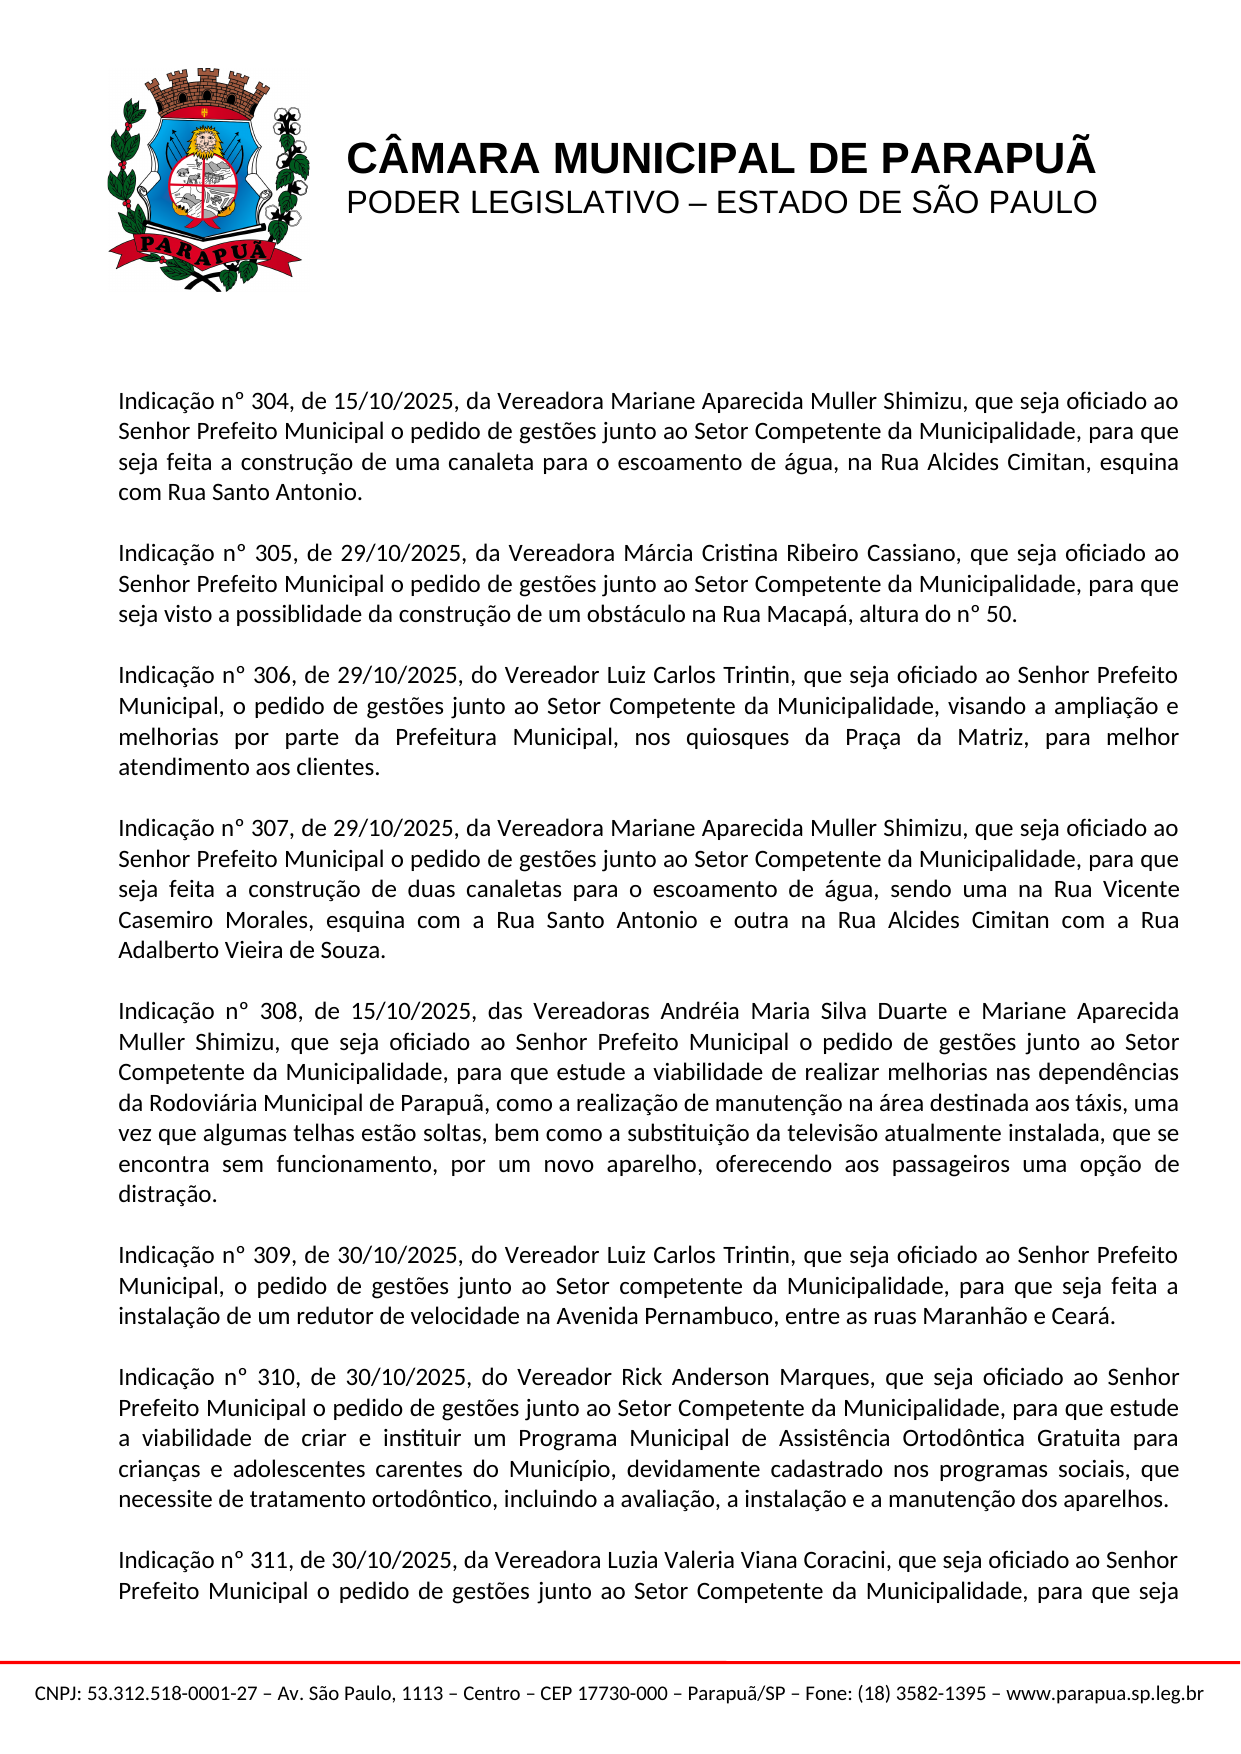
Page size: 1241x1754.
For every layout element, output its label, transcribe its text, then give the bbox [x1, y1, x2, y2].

text Indicação nº 306, de 29/10/2025, do Vereador Luiz Carlos Trintin, que seja oficiado ao Senhor Prefeito Municipal, o pedido de gestões junto ao Setor Competente da Municipalidade, visando a ampliação e melhorias por parte da Prefeitura Municipal, nos quiosques da Praça da Matriz, para melhor atendimento aos clientes. [118, 659, 1181, 782]
text Indicação nº 309, de 30/10/2025, do Vereador Luiz Carlos Trintin, que seja oficiado ao Senhor Prefeito Municipal, o pedido de gestões junto ao Setor competente da Municipalidade, para que seja feita a instalação de um redutor de velocidade na Avenida Pernambuco, entre as ruas Maranhão e Ceará. [118, 1239, 1181, 1331]
text Indicação nº 308, de 15/10/2025, das Vereadoras Andréia Maria Silva Duarte e Mariane Aparecida Muller Shimizu, que seja oficiado ao Senhor Prefeito Municipal o pedido de gestões junto ao Setor Competente da Municipalidade, para que estude a viabilidade de realizar melhorias nas dependências da Rodoviária Municipal de Parapuã, como a realização de manutenção na área destinada aos táxis, uma vez que algumas telhas estão soltas, bem como a substituição da televisão atualmente instalada, que se encontra sem funcionamento, por um novo aparelho, oferecendo aos passageiros uma opção de distração. [118, 995, 1181, 1209]
text Indicação nº 304, de 15/10/2025, da Vereadora Mariane Aparecida Muller Shimizu, que seja oficiado ao Senhor Prefeito Municipal o pedido de gestões junto ao Setor Competente da Municipalidade, para que seja feita a construção de uma canaleta para o escoamento de água, na Rua Alcides Cimitan, esquina com Rua Santo Antonio. [118, 385, 1181, 507]
picture [107, 68, 310, 292]
text Indicação nº 307, de 29/10/2025, da Vereadora Mariane Aparecida Muller Shimizu, que seja oficiado ao Senhor Prefeito Municipal o pedido de gestões junto ao Setor Competente da Municipalidade, para que seja feita a construção de duas canaletas para o escoamento de água, sendo uma na Rua Vicente Casemiro Morales, esquina com a Rua Santo Antonio e outra na Rua Alcides Cimitan com a Rua Adalberto Vieira de Souza. [118, 812, 1181, 965]
text Indicação nº 305, de 29/10/2025, da Vereadora Márcia Cristina Ribeiro Cassiano, que seja oficiado ao Senhor Prefeito Municipal o pedido de gestões junto ao Setor Competente da Municipalidade, para que seja visto a possiblidade da construção de um obstáculo na Rua Macapá, altura do nº 50. [118, 537, 1181, 629]
text Indicação nº 311, de 30/10/2025, da Vereadora Luzia Valeria Viana Coracini, que seja oficiado ao Senhor Prefeito Municipal o pedido de gestões junto ao Setor Competente da Municipalidade, para que seja [118, 1545, 1181, 1606]
text Indicação nº 310, de 30/10/2025, do Vereador Rick Anderson Marques, que seja oficiado ao Senhor Prefeito Municipal o pedido de gestões junto ao Setor Competente da Municipalidade, para que estude a viabilidade de criar e instituir um Programa Municipal de Assistência Ortodôntica Gratuita para crianças e adolescentes carentes do Município, devidamente cadastrado nos programas sociais, que necessite de tratamento ortodôntico, incluindo a avaliação, a instalação e a manutenção dos aparelhos. [118, 1362, 1181, 1514]
